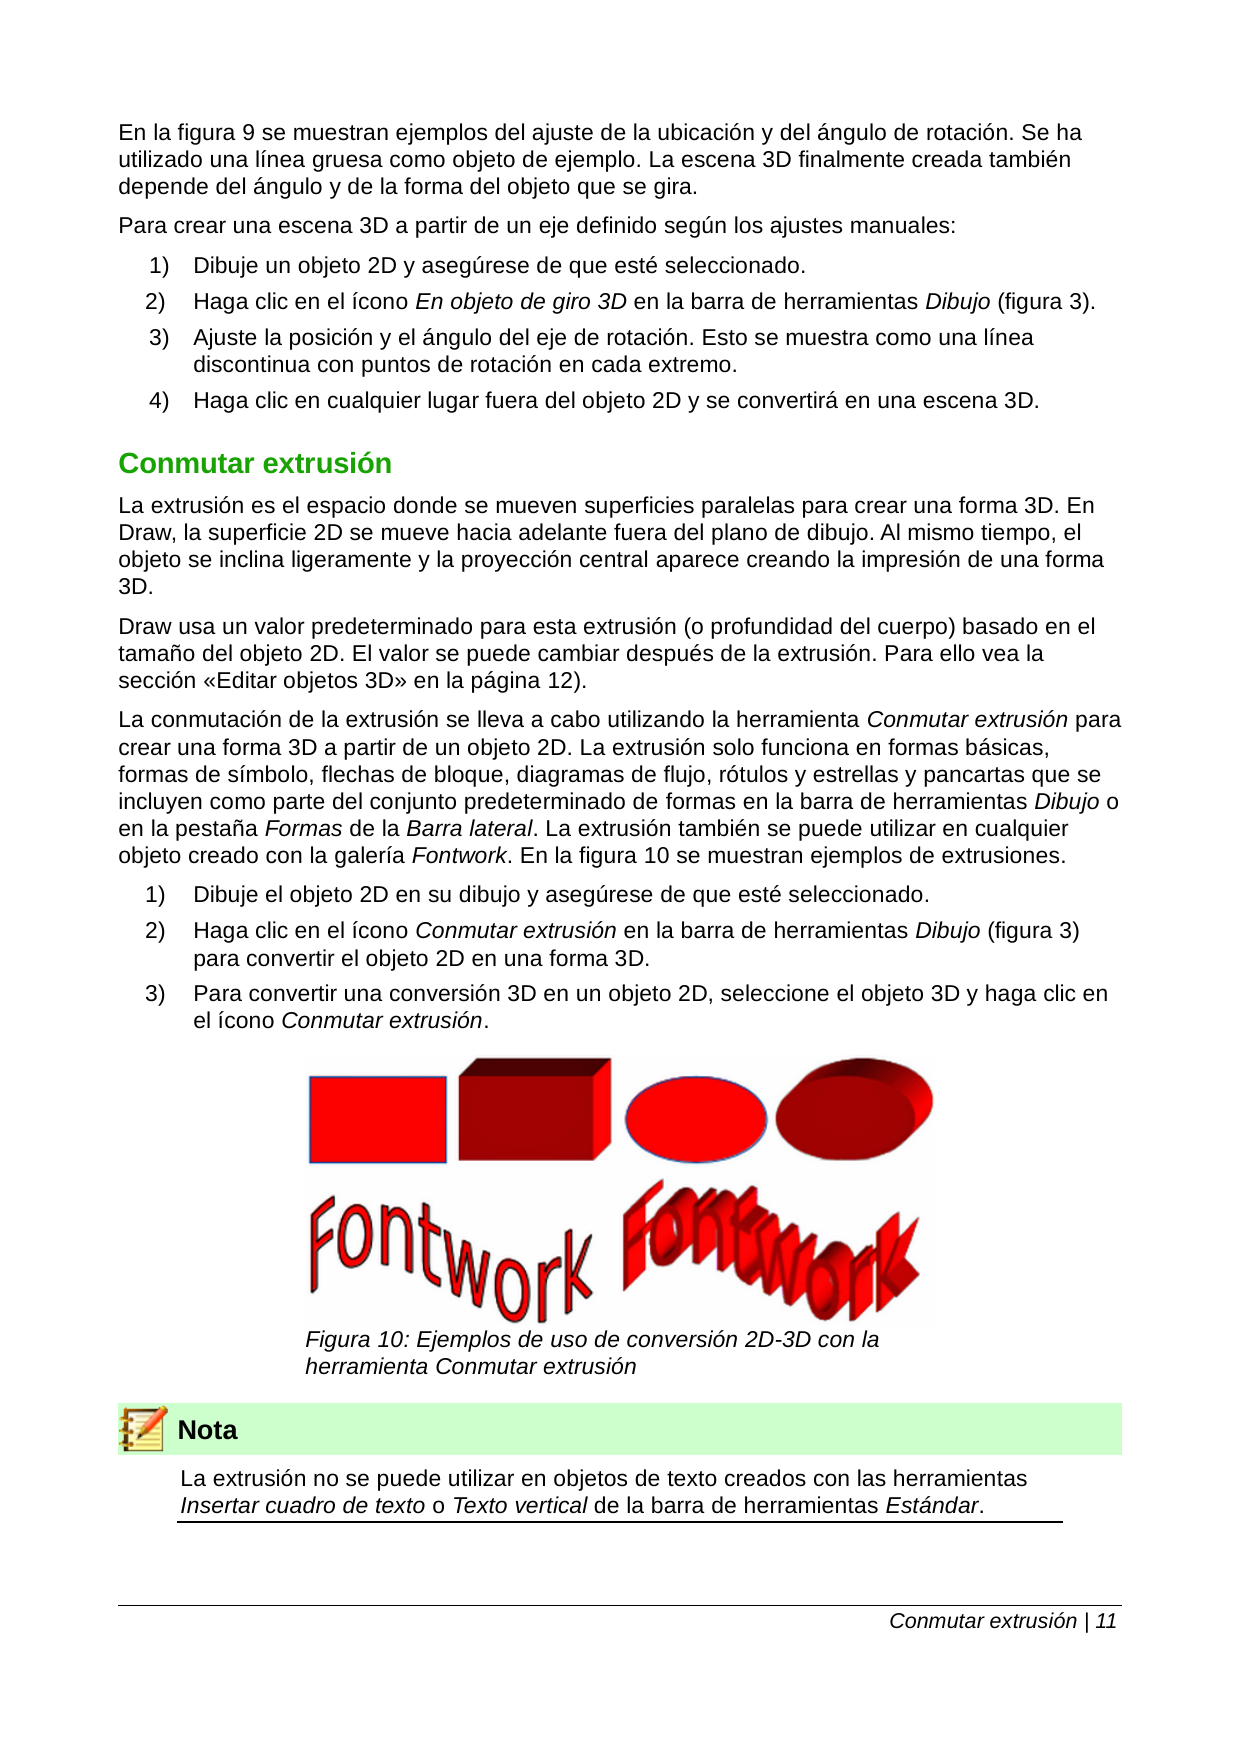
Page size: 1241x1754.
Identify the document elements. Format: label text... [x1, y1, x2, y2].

list Haga clic en cualquier lugar fuera del objeto 2D y se convertirá en una escena 3D. [169, 386, 1122, 413]
text Para crear una escena 3D a partir de un eje definido según los ajustes manuales: [118, 212, 1122, 239]
text La conmutación de la extrusión se lleva a cabo utilizando la herramienta Conmutar extrusión para crear una forma 3D a partir de un objeto 2D. La extrusión solo funciona en formas básicas, formas de símbolo, flechas de bloque, diagramas de flujo, rótulos y estrellas y pancartas que se incluyen como parte del conjunto predeterminado de formas en la barra de herramientas Dibujo o en la pestaña Formas de la Barra lateral. La extrusión también se puede utilizar en cualquier objeto creado con la galería Fontwork. En la figura 10 se muestran ejemplos de extrusiones. [118, 706, 1122, 868]
subtitle Nota [118, 1403, 1122, 1455]
list Haga clic en el ícono En objeto de giro 3D en la barra de herramientas Dibujo (figura 3). [165, 287, 1122, 314]
text La extrusión es el espacio donde se mueven superficies paralelas para crear una forma 3D. En Draw, la superficie 2D se mueve hacia adelante fuera del plano de dibujo. Al mismo tiempo, el objeto se inclina ligeramente y la proyección central aparece creando la impresión de una forma 3D. [118, 491, 1122, 599]
text En la figura 9 se muestran ejemplos del ajuste de la ubicación y del ángulo de rotación. Se ha utilizado una línea gruesa como objeto de ejemplo. La escena 3D finalmente creada también depende del ángulo y de la forma del objeto que se gira. [118, 118, 1122, 199]
list Haga clic en el ícono Conmutar extrusión en la barra de herramientas Dibujo (figura 3) para convertir el objeto 2D en una forma 3D. [165, 917, 1122, 971]
text Draw usa un valor predeterminado para esta extrusión (o profundidad del cuerpo) basado en el tamaño del objeto 2D. El valor se puede cambiar después de la extrusión. Para ello vea la sección «Editar objetos 3D» en la página 11). [118, 612, 1122, 693]
list Para convertir una conversión 3D en un objeto 2D, seleccione el objeto 3D y haga clic en el ícono Conmutar extrusión. [165, 980, 1122, 1034]
list Dibuje el objeto 2D en su dibujo y asegúrese de que esté seleccionado. [165, 881, 1122, 908]
subtitle Conmutar extrusión [118, 446, 1122, 479]
picture [305, 1054, 936, 1326]
text La extrusión no se puede utilizar en objetos de texto creados con las herramientas Insertar cuadro de texto o Texto vertical de la barra de herramientas Estándar. [177, 1461, 1063, 1521]
text Figura 10: Ejemplos de uso de conversión 2D-3D con la herramienta Conmutar extrusión [305, 1326, 935, 1379]
list Ajuste la posición y el ángulo del eje de rotación. Esto se muestra como una línea discontinua con puntos de rotación en cada extremo. [169, 323, 1122, 377]
picture [119, 1404, 170, 1455]
list Dibuje un objeto 2D y asegúrese de que esté seleccionado. [169, 251, 1122, 278]
